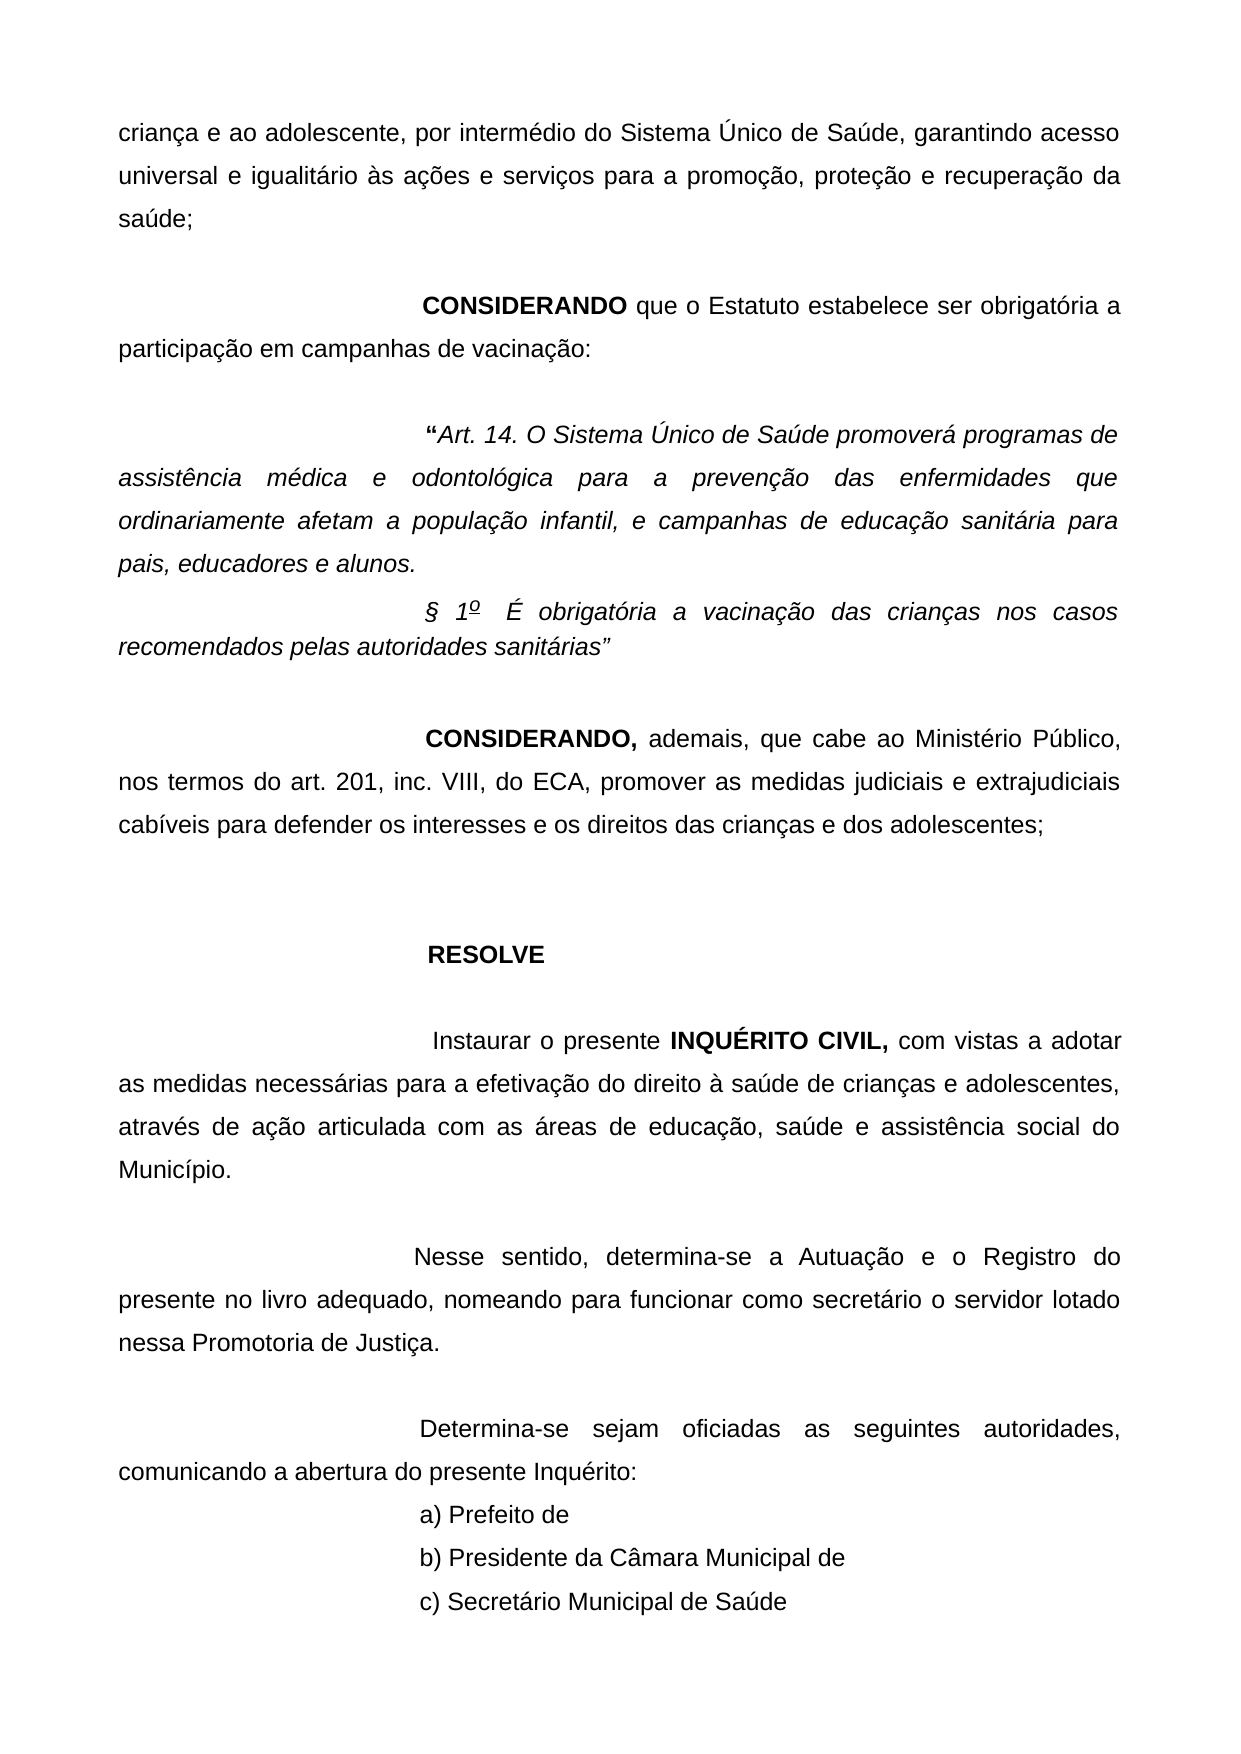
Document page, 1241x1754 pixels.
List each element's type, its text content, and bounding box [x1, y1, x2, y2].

text b) Presidente da Câmara Municipal de [118, 1543, 1122, 1572]
text Determina-se sejam oficiadas as seguintes autoridades, comunicando a abertura do presente Inquérito: [118, 1414, 1122, 1486]
text Nesse sentido, determina-se a Autuação e o Registro do presente no livro adequado, nomeando para funcionar como secretário o servidor lotado nessa Promotoria de Justiça. [118, 1241, 1122, 1356]
text criança e ao adolescente, por intermédio do Sistema Único de Saúde, garantindo acesso universal e igualitário às ações e serviços para a promoção, proteção e recuperação da saúde; [118, 118, 1122, 233]
text CONSIDERANDO, ademais, que cabe ao Ministério Público, nos termos do art. 201, inc. VIII, do ECA, promover as medidas judiciais e extrajudiciais cabíveis para defender os interesses e os direitos das crianças e dos adolescentes; [118, 724, 1122, 839]
text a) Prefeito de [118, 1500, 1122, 1529]
text § 1o É obrigatória a vacinação das crianças nos casos recomendados pelas autoridades sanitárias” [118, 592, 1122, 661]
text CONSIDERANDO que o Estatuto estabelece ser obrigatória a participação em campanhas de vacinação: [118, 291, 1122, 362]
text “Art. 14. O Sistema Único de Saúde promoverá programas de assistência médica e odontológica para a prevenção das enfermidades que ordinariamente afetam a população infantil, e campanhas de educação sanitária para pais, educadores e alunos. [118, 420, 1122, 578]
text Instaurar o presente INQUÉRITO CIVIL, com vistas a adotar as medidas necessárias para a efetivação do direito à saúde de crianças e adolescentes, através de ação articulada com as áreas de educação, saúde e assistência social do Município. [118, 1026, 1122, 1184]
text c) Secretário Municipal de Saúde [118, 1586, 1122, 1615]
text RESOLVE [118, 939, 1122, 968]
